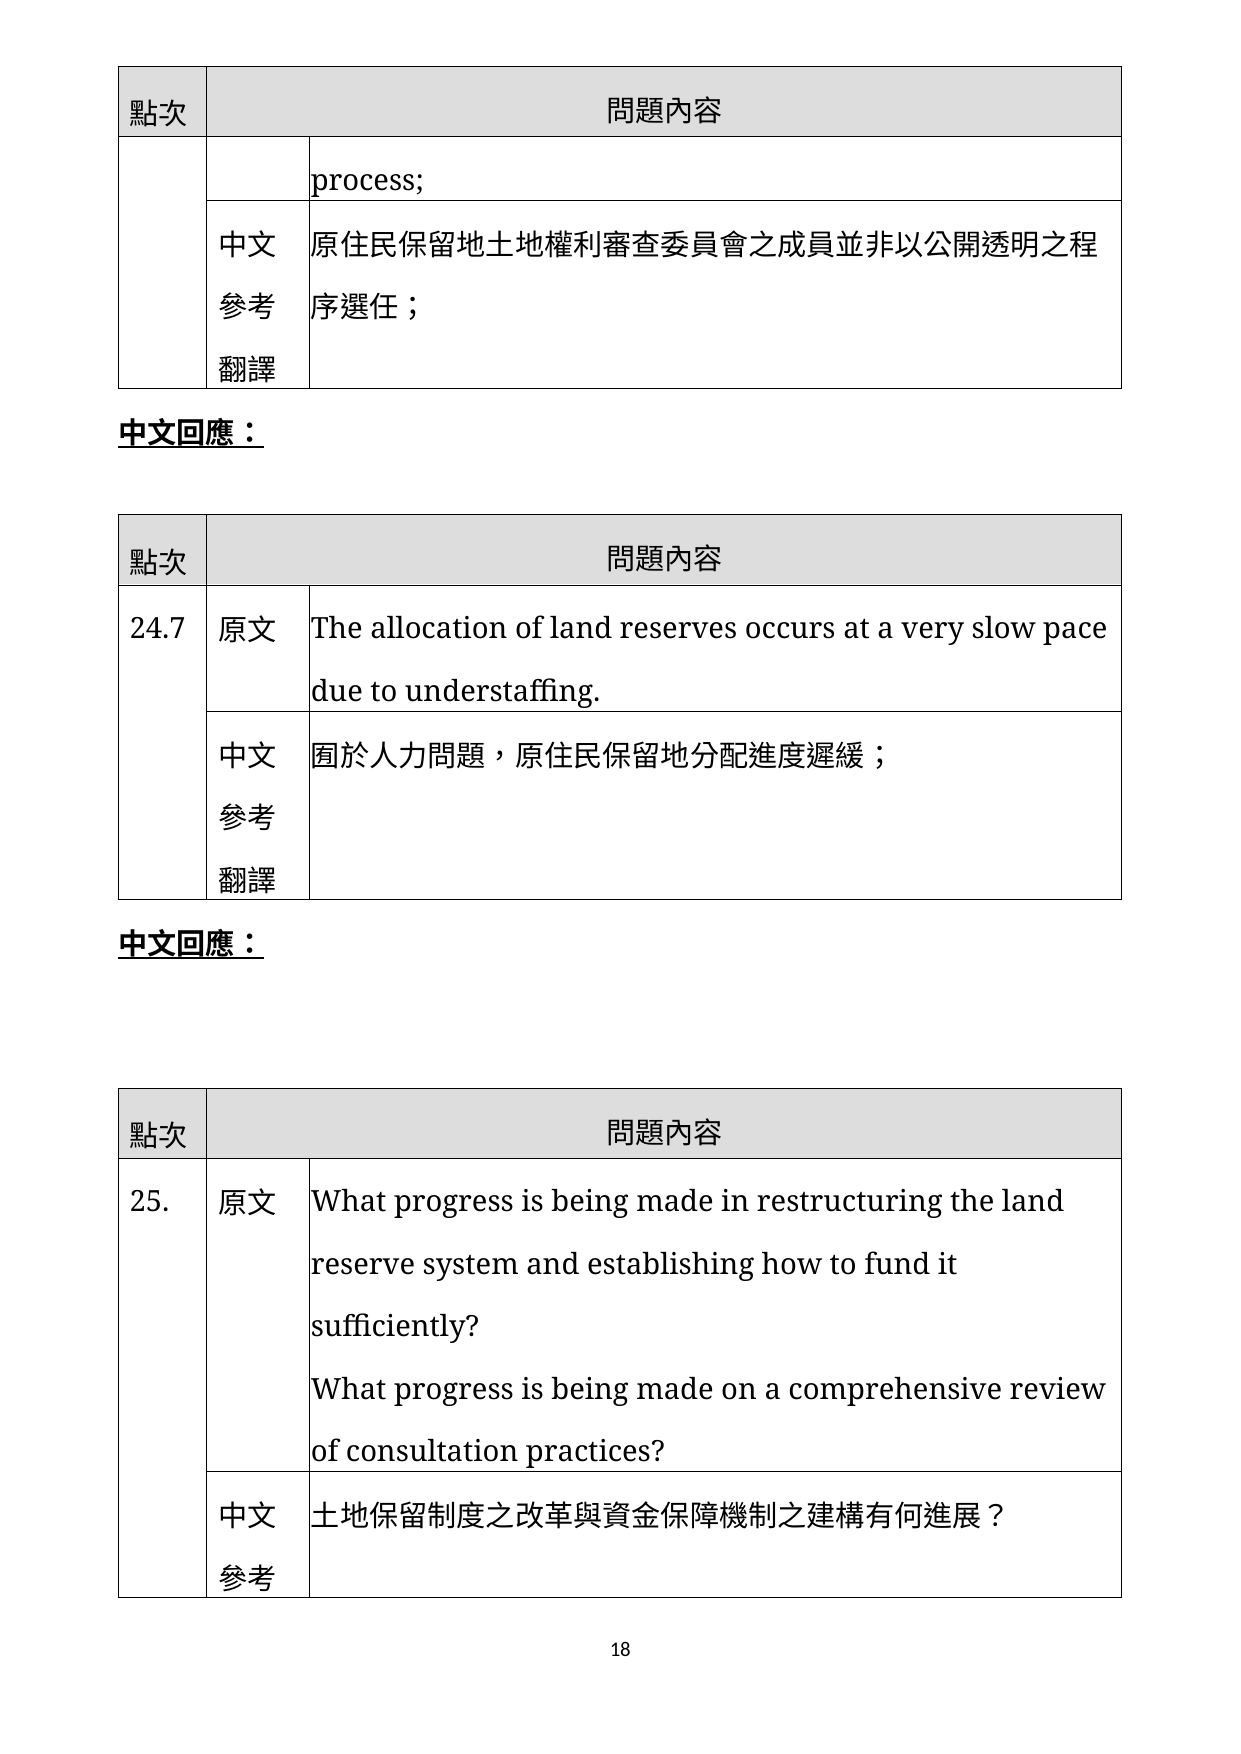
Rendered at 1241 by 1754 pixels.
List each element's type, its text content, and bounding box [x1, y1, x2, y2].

table_cell What progress is being made in restructuring the land reserve system and establishing how to fund it sufficiently? What progress is being made on a comprehensive review of consultation practices? [310, 1159, 1121, 1471]
table_header 點次 [119, 67, 206, 136]
table_cell [119, 586, 206, 899]
text 中文回應： [118, 389, 1122, 452]
table_cell 原住民保留地土地權利審查委員會之成員並非以公開透明之程序選任； [310, 201, 1121, 388]
table_cell 原文 [207, 586, 309, 711]
table_cell process; [310, 137, 1121, 200]
table_header 點次 [119, 1089, 206, 1158]
table_cell 原文 [207, 1159, 309, 1471]
table_header 問題內容 [207, 67, 1121, 136]
table_cell 中文參考 [207, 1472, 309, 1597]
table_cell [119, 137, 206, 388]
table_cell [119, 1159, 206, 1597]
table_header 問題內容 [207, 515, 1121, 584]
table_cell 中文參考翻譯 [207, 712, 309, 899]
table_header 問題內容 [207, 1089, 1121, 1158]
table_cell [207, 137, 309, 200]
text 中文回應： [118, 900, 1122, 963]
table_cell The allocation of land reserves occurs at a very slow pace due to understaffing. [310, 586, 1121, 711]
table_cell 土地保留制度之改革與資金保障機制之建構有何進展？ [310, 1472, 1121, 1597]
table_header 點次 [119, 515, 206, 584]
table_cell 囿於人力問題，原住民保留地分配進度遲緩； [310, 712, 1121, 899]
table_cell 中文參考翻譯 [207, 201, 309, 388]
